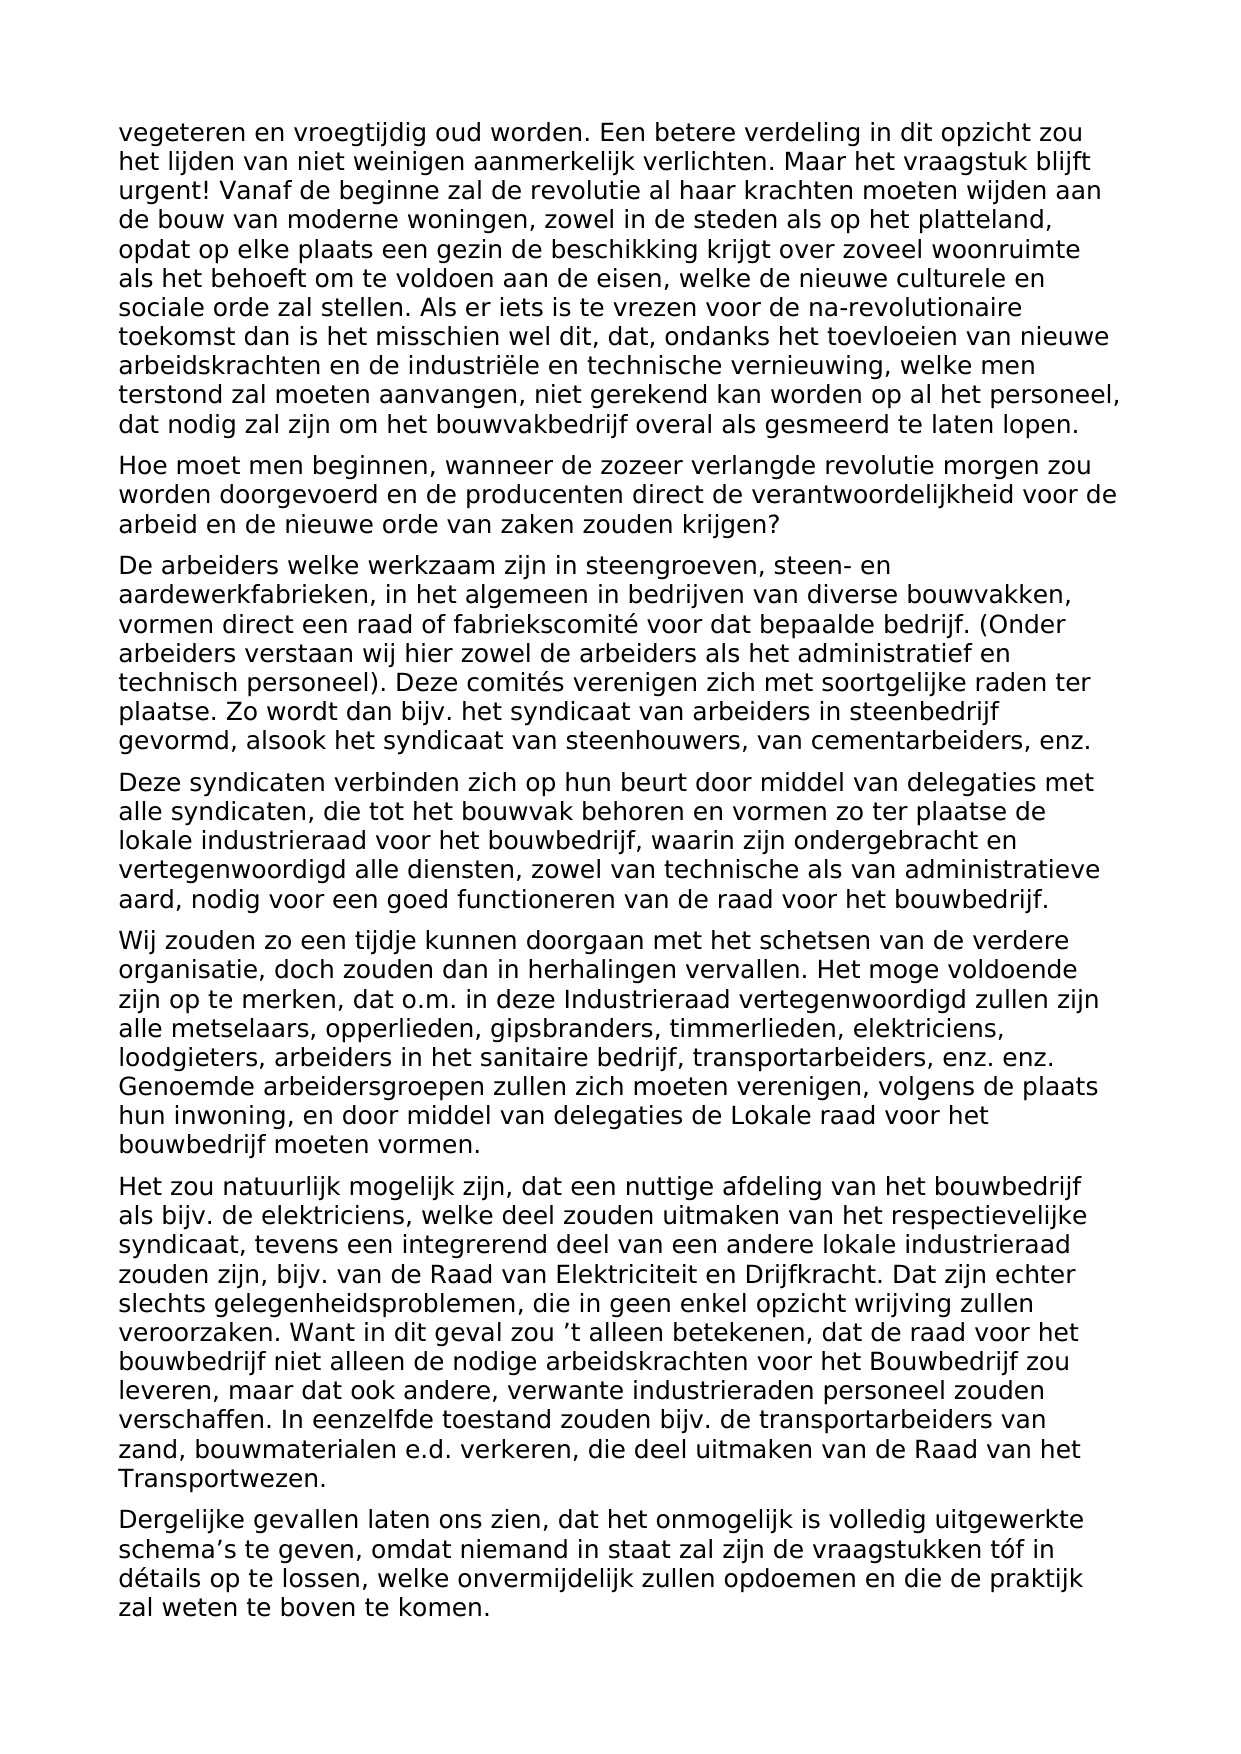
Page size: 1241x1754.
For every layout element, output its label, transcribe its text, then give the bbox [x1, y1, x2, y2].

text Deze syndicaten verbinden zich op hun beurt door middel van delegaties met alle syndicaten, die tot het bouwvak behoren en vormen zo ter plaatse de lokale industrieraad voor het bouwbedrijf, waarin zijn ondergebracht en vertegenwoordigd alle diensten, zowel van technische als van administratieve aard, nodig voor een goed functioneren van de raad voor het bouwbedrijf. [118, 768, 1122, 914]
text Hoe moet men beginnen, wanneer de zozeer verlangde revolutie morgen zou worden doorgevoerd en de producenten direct de verantwoordelijkheid voor de arbeid en de nieuwe orde van zaken zouden krijgen? [118, 451, 1122, 539]
text De arbeiders welke werkzaam zijn in steengroeven, steen- en aardewerkfabrieken, in het algemeen in bedrijven van diverse bouwvakken, vormen direct een raad of fabriekscomité voor dat bepaalde bedrijf. (Onder arbeiders verstaan wij hier zowel de arbeiders als het administratief en technisch personeel). Deze comités verenigen zich met soortgelijke raden ter plaatse. Zo wordt dan bijv. het syndicaat van arbeiders in steenbedrijf gevormd, alsook het syndicaat van steenhouwers, van cementarbeiders, enz. [118, 551, 1122, 756]
text Wij zouden zo een tijdje kunnen doorgaan met het schetsen van de verdere organisatie, doch zouden dan in herhalingen vervallen. Het moge voldoende zijn op te merken, dat o.m. in deze Industrieraad vertegenwoordigd zullen zijn alle metselaars, opperlieden, gipsbranders, timmerlieden, elektriciens, loodgieters, arbeiders in het sanitaire bedrijf, transportarbeiders, enz. enz. Genoemde arbeidersgroepen zullen zich moeten verenigen, volgens de plaats hun inwoning, en door middel van delegaties de Lokale raad voor het bouwbedrijf moeten vormen. [118, 926, 1122, 1160]
text Dergelijke gevallen laten ons zien, dat het onmogelijk is volledig uitgewerkte schema’s te geven, omdat niemand in staat zal zijn de vraagstukken tóf in détails op te lossen, welke onvermijdelijk zullen opdoemen en die de praktijk zal weten te boven te komen. [118, 1506, 1122, 1622]
text vegeteren en vroegtijdig oud worden. Een betere verdeling in dit opzicht zou het lijden van niet weinigen aanmerkelijk verlichten. Maar het vraagstuk blijft urgent! Vanaf de beginne zal de revolutie al haar krachten moeten wijden aan de bouw van moderne woningen, zowel in de steden als op het platteland, opdat op elke plaats een gezin de beschikking krijgt over zoveel woonruimte als het behoeft om te voldoen aan de eisen, welke de nieuwe culturele en sociale orde zal stellen. Als er iets is te vrezen voor de na-revolutionaire toekomst dan is het misschien wel dit, dat, ondanks het toevloeien van nieuwe arbeidskrachten en de industriële en technische vernieuwing, welke men terstond zal moeten aanvangen, niet gerekend kan worden op al het personeel, dat nodig zal zijn om het bouwvakbedrijf overal als gesmeerd te laten lopen. [118, 118, 1122, 439]
text Het zou natuurlijk mogelijk zijn, dat een nuttige afdeling van het bouwbedrijf als bijv. de elektriciens, welke deel zouden uitmaken van het respectievelijke syndicaat, tevens een integrerend deel van een andere lokale industrieraad zouden zijn, bijv. van de Raad van Elektriciteit en Drijfkracht. Dat zijn echter slechts gelegenheidsproblemen, die in geen enkel opzicht wrijving zullen veroorzaken. Want in dit geval zou ’t alleen betekenen, dat de raad voor het bouwbedrijf niet alleen de nodige arbeidskrachten voor het Bouwbedrijf zou leveren, maar dat ook andere, verwante industrieraden personeel zouden verschaffen. In eenzelfde toestand zouden bijv. de transportarbeiders van zand, bouwmaterialen e.d. verkeren, die deel uitmaken van de Raad van het Transportwezen. [118, 1172, 1122, 1493]
